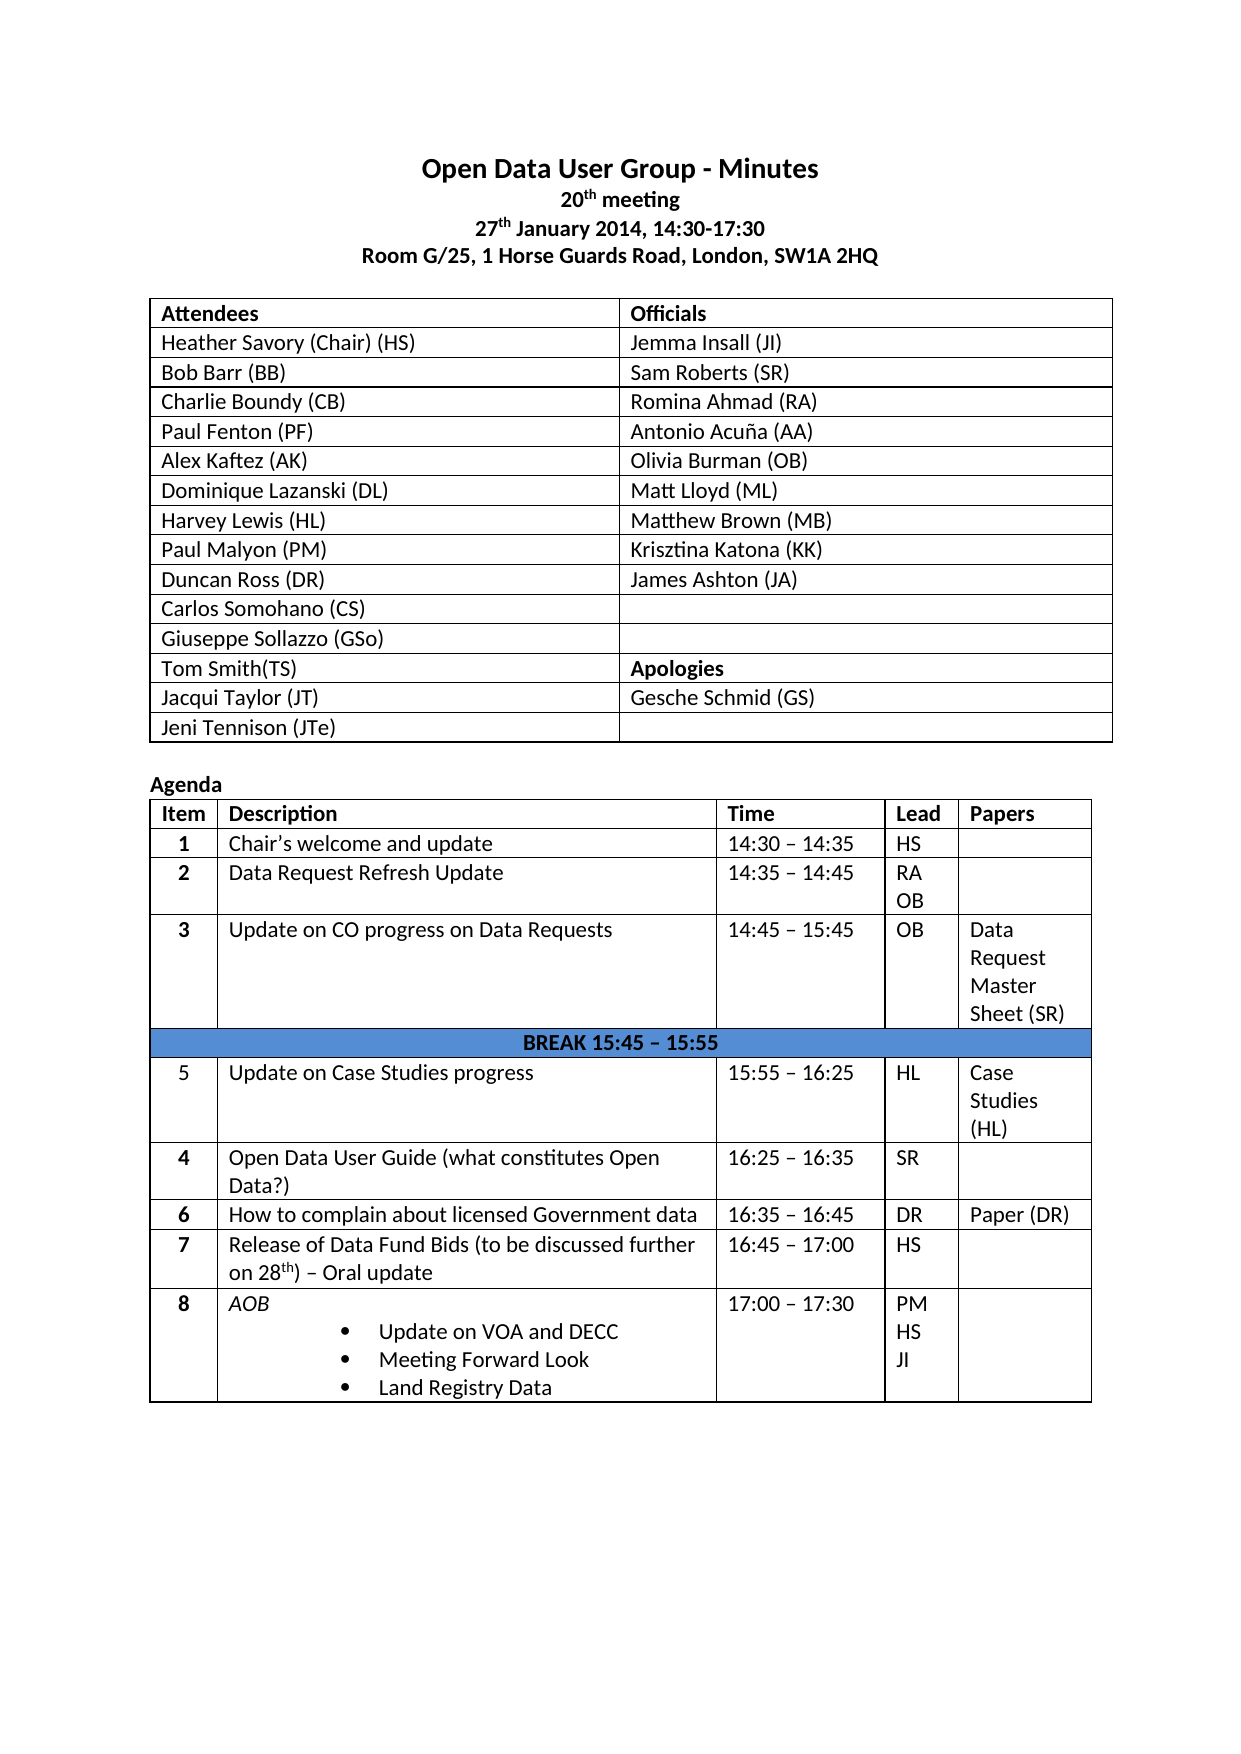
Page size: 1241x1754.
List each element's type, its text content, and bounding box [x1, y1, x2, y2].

table_cell 1 [151, 829, 217, 857]
table_cell [620, 624, 1112, 653]
table_cell Charlie Boundy (CB) [151, 388, 619, 416]
table_cell How to complain about licensed Government data [218, 1200, 716, 1229]
table_cell PM HS JI [886, 1289, 958, 1401]
table_cell OB [886, 915, 958, 1027]
table_cell 17:00 – 17:30 [717, 1289, 884, 1401]
table_cell DR [886, 1200, 958, 1229]
table_cell 7 [151, 1230, 217, 1288]
table_cell Paul Malyon (PM) [151, 535, 619, 564]
table_cell Apologies [620, 654, 1112, 682]
table_cell [959, 1143, 1091, 1199]
text 27th January 2014, 14:30-17:30 [150, 214, 1090, 242]
table_cell RA OB [886, 858, 958, 914]
table_cell 14:30 – 14:35 [717, 829, 884, 857]
table_cell AOB Update on VOA and DECC Meeting Forward Look Land Registry Data [218, 1289, 716, 1401]
table_cell Data Request Refresh Update [218, 858, 716, 914]
table_cell Case Studies (HL) [959, 1058, 1091, 1142]
table_cell Jemma Insall (JI) [620, 328, 1112, 357]
table_cell Carlos Somohano (CS) [151, 595, 619, 623]
table_cell SR [886, 1143, 958, 1199]
table_cell Duncan Ross (DR) [151, 565, 619, 593]
table_cell Romina Ahmad (RA) [620, 388, 1112, 416]
table_cell 15:55 – 16:25 [717, 1058, 884, 1142]
table_cell 16:25 – 16:35 [717, 1143, 884, 1199]
table_cell HS [886, 1230, 958, 1288]
table_cell [959, 829, 1091, 857]
table_cell Update on CO progress on Data Requests [218, 915, 716, 1027]
table_cell HS [886, 829, 958, 857]
table_cell [620, 595, 1112, 623]
table_cell [959, 1230, 1091, 1288]
table_cell Dominique Lazanski (DL) [151, 476, 619, 505]
table_cell Paul Fenton (PF) [151, 417, 619, 446]
table_cell BREAK 15:45 – 15:55 [151, 1029, 1091, 1057]
table_cell HL [886, 1058, 958, 1142]
table_cell Paper (DR) [959, 1200, 1091, 1229]
table_cell Giuseppe Sollazzo (GSo) [151, 624, 619, 653]
table_cell Antonio Acuña (AA) [620, 417, 1112, 446]
table_cell [620, 713, 1112, 741]
table_cell Olivia Burman (OB) [620, 447, 1112, 475]
table_cell Krisztina Katona (KK) [620, 535, 1112, 564]
table_cell Update on Case Studies progress [218, 1058, 716, 1142]
table_cell Gesche Schmid (GS) [620, 683, 1112, 712]
table_header Papers [959, 800, 1091, 828]
table_cell Matt Lloyd (ML) [620, 476, 1112, 505]
table_cell Release of Data Fund Bids (to be discussed further on 28th) – Oral update [218, 1230, 716, 1288]
table_cell [959, 1289, 1091, 1401]
table_cell 6 [151, 1200, 217, 1229]
table_header Description [218, 800, 716, 828]
table_cell Jacqui Taylor (JT) [151, 683, 619, 712]
table_cell 3 [151, 915, 217, 1027]
text Open Data User Group - Minutes [150, 150, 1090, 186]
table_cell Data Request Master Sheet (SR) [959, 915, 1091, 1027]
table_cell 16:35 – 16:45 [717, 1200, 884, 1229]
table_cell Alex Kaftez (AK) [151, 447, 619, 475]
table_header Attendees [151, 299, 619, 327]
table_cell 5 [151, 1058, 217, 1142]
table_cell Harvey Lewis (HL) [151, 506, 619, 534]
table_cell 2 [151, 858, 217, 914]
table_cell 8 [151, 1289, 217, 1401]
table_cell 4 [151, 1143, 217, 1199]
table_cell 14:35 – 14:45 [717, 858, 884, 914]
text Agenda [150, 771, 1090, 798]
table_header Time [717, 800, 884, 828]
table_header Lead [886, 800, 958, 828]
text 20th meeting [150, 186, 1090, 214]
table_cell Heather Savory (Chair) (HS) [151, 328, 619, 357]
table_header Item [151, 800, 217, 828]
table_cell Matthew Brown (MB) [620, 506, 1112, 534]
table_cell Open Data User Guide (what constitutes Open Data?) [218, 1143, 716, 1199]
table_cell 16:45 – 17:00 [717, 1230, 884, 1288]
table_cell [959, 858, 1091, 914]
text Room G/25, 1 Horse Guards Road, London, SW1A 2HQ [150, 242, 1090, 270]
table_cell Chair’s welcome and update [218, 829, 716, 857]
table_header Officials [620, 299, 1112, 327]
table_cell Bob Barr (BB) 2:30o [151, 358, 619, 386]
table_cell Tom Smith(TS) [151, 654, 619, 682]
table_cell 14:45 – 15:45 [717, 915, 884, 1027]
table_cell Sam Roberts (SR) [620, 358, 1112, 386]
table_cell Jeni Tennison (JTe) [151, 713, 619, 741]
table_cell James Ashton (JA) [620, 565, 1112, 593]
